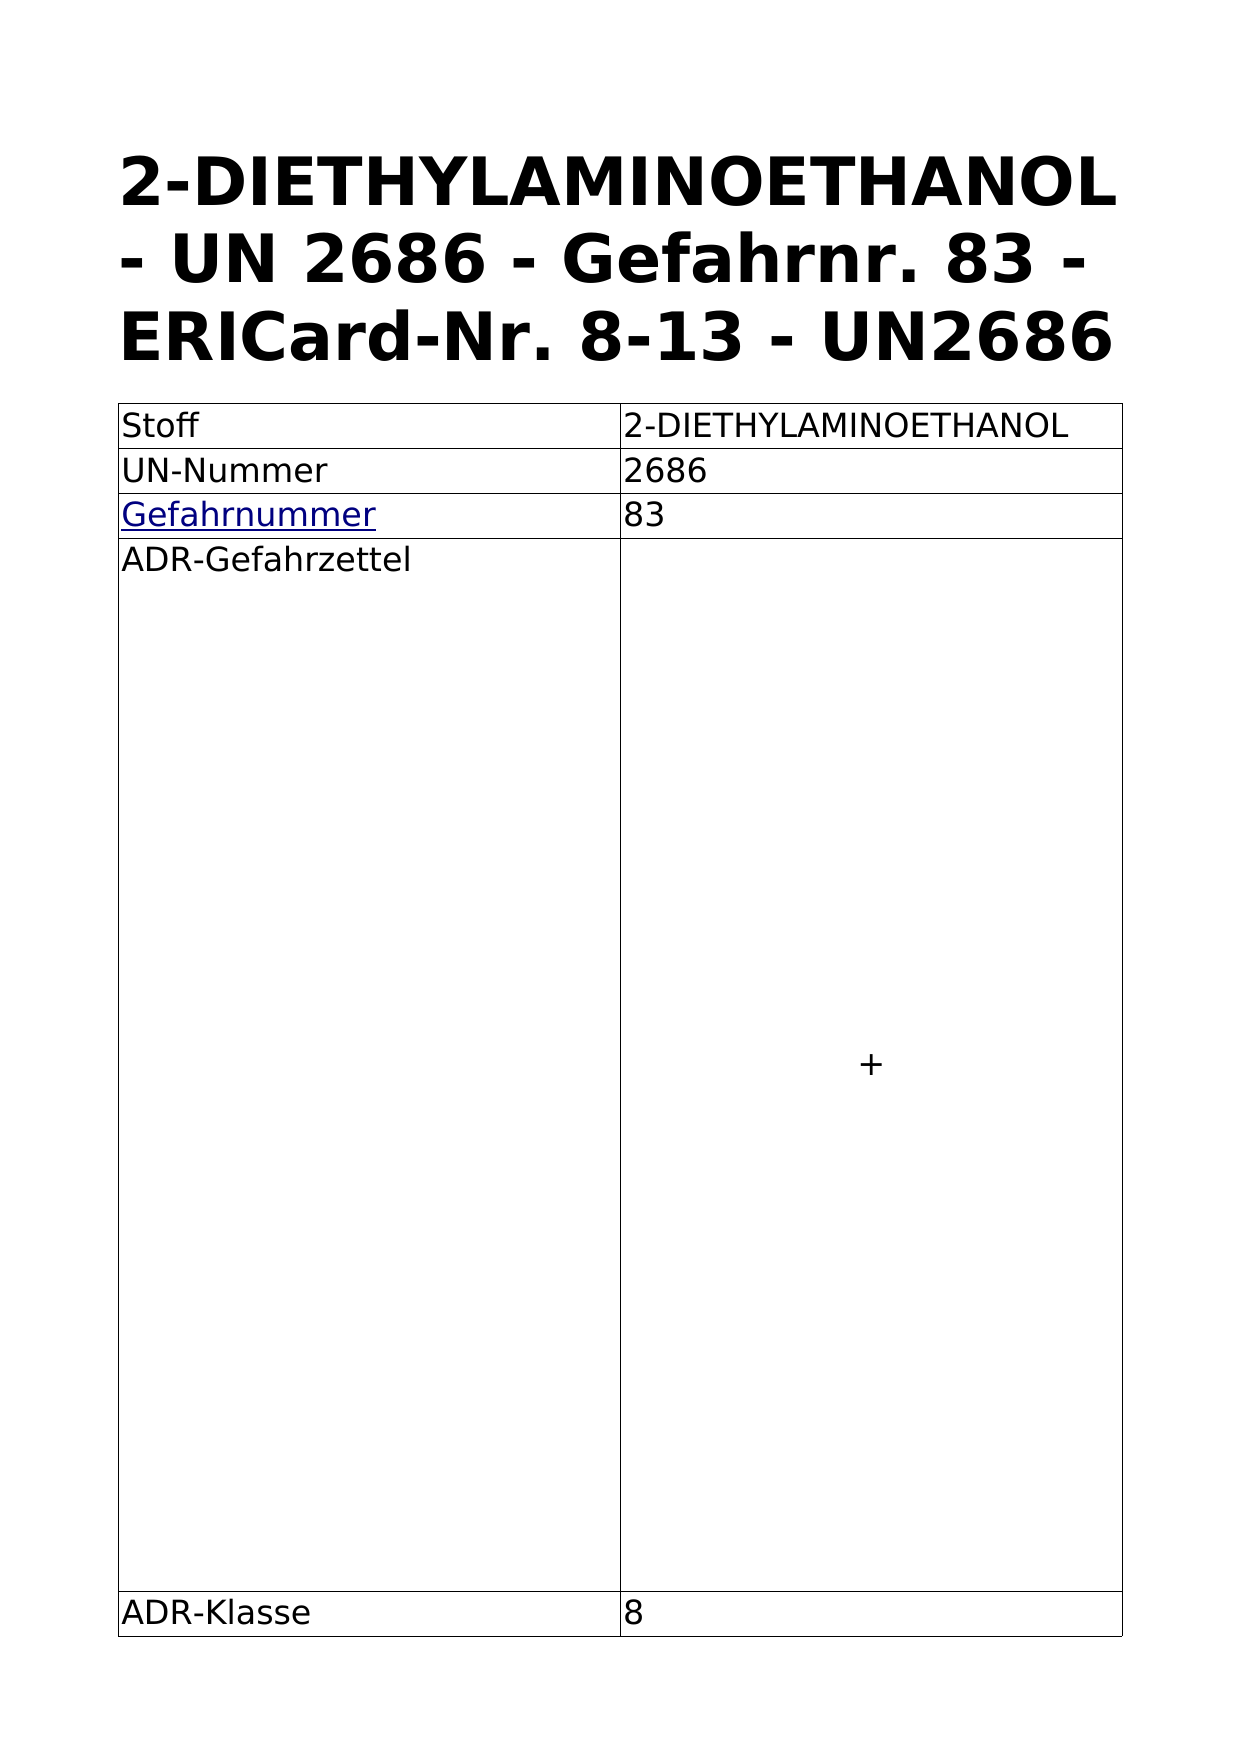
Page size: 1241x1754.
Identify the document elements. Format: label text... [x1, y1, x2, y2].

table_cell + [621, 539, 1122, 1591]
table_cell 83 [621, 494, 1122, 538]
subtitle 2-DIETHYLAMINOETHANOL - UN 2686 - Gefahrnr. 83 - ERICard-Nr. 8-13 - UN2686 [118, 143, 1122, 376]
table_header 2-DIETHYLAMINOETHANOL [621, 404, 1122, 448]
table_cell ADR-Klasse [119, 1592, 620, 1636]
table_header Stoff [119, 404, 620, 448]
table_cell UN-Nummer [119, 449, 620, 493]
table_cell ADR-Gefahrzettel [119, 539, 620, 1591]
table_cell Gefahrnummer [119, 494, 620, 538]
table_cell 8 [621, 1592, 1122, 1636]
table_cell 2686 [621, 449, 1122, 493]
